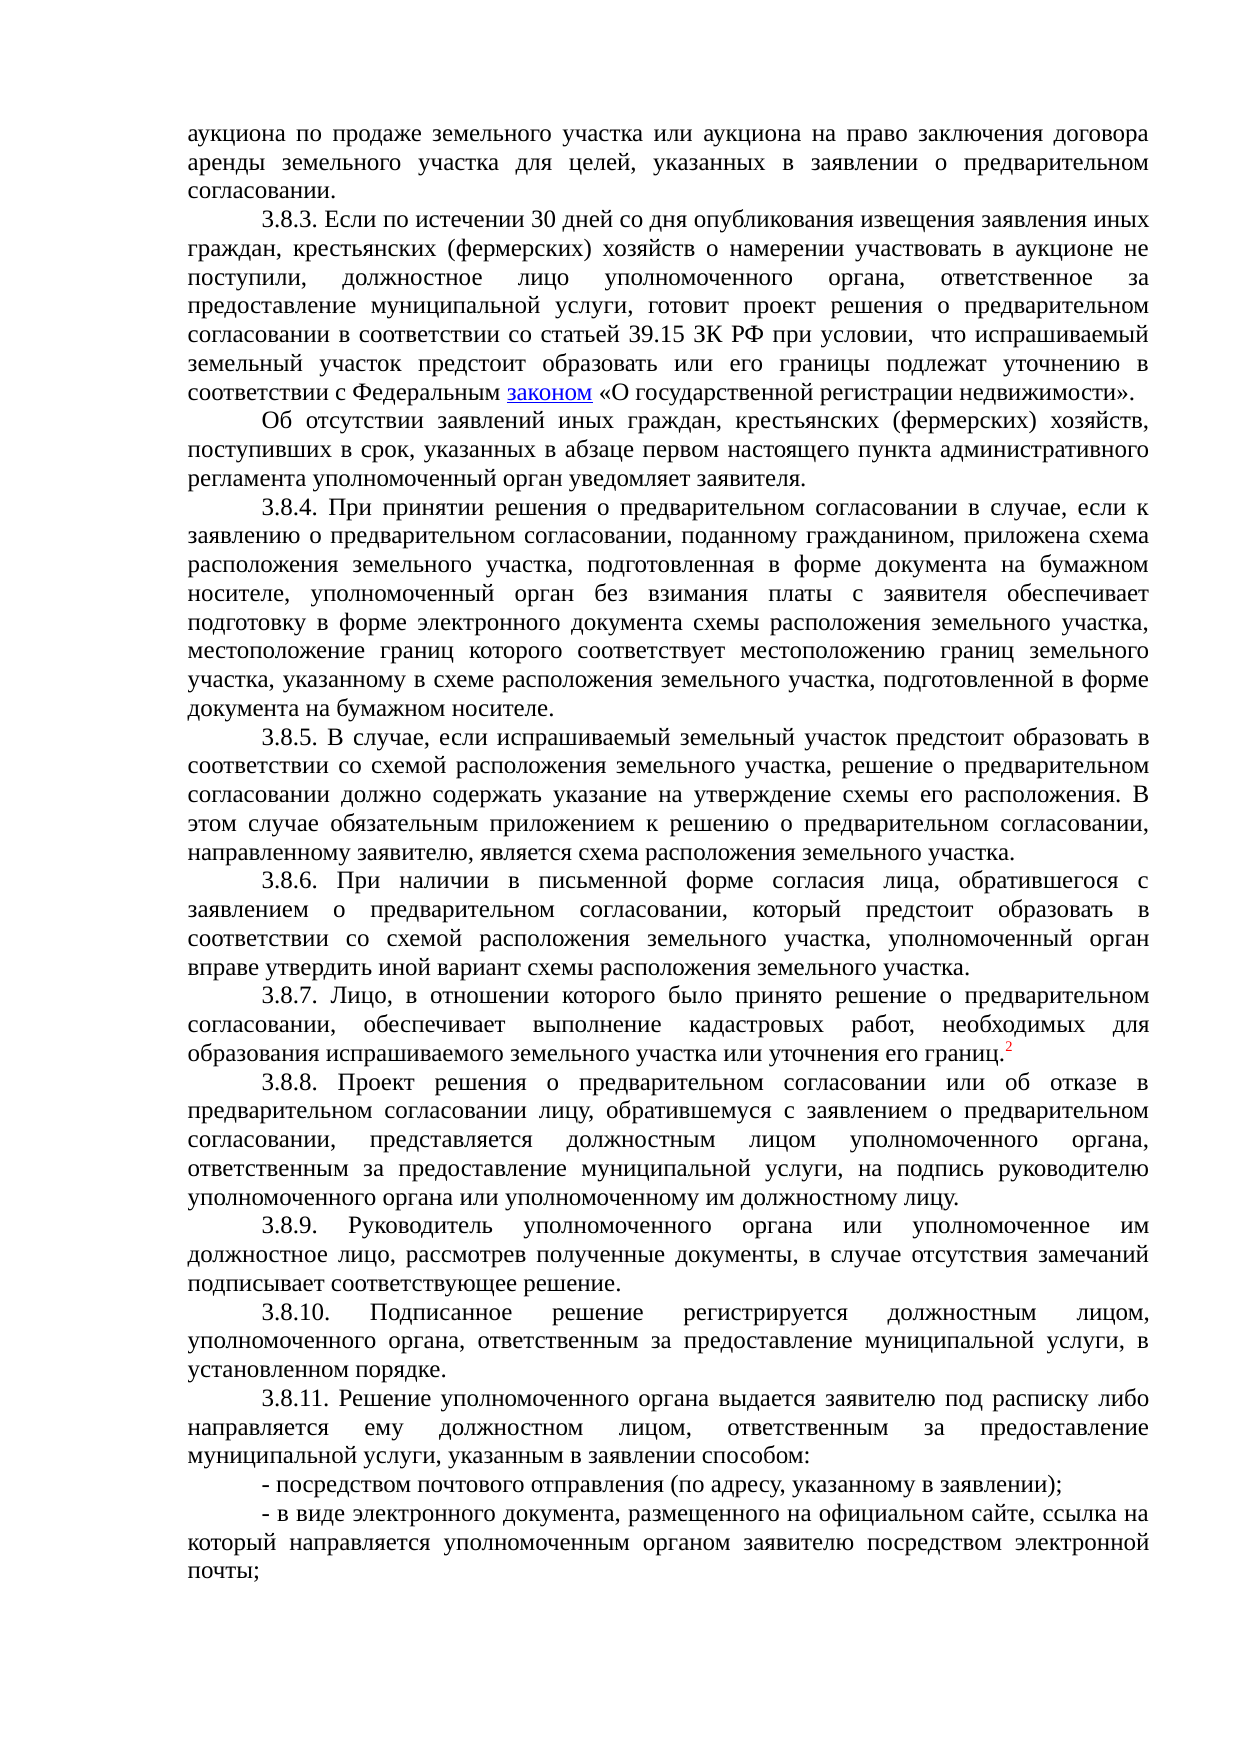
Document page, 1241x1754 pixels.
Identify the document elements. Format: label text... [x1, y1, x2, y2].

text 3.8.6. При наличии в письменной форме согласия лица, обратившегося с заявлением о предварительном согласовании, который предстоит образовать в соответствии со схемой расположения земельного участка, уполномоченный орган вправе утвердить иной вариант схемы расположения земельного участка. [187, 866, 1150, 981]
text 3.8.9. Руководитель уполномоченного органа или уполномоченное им должностное лицо, рассмотрев полученные документы, в случае отсутствия замечаний подписывает соответствующее решение. [187, 1211, 1150, 1297]
text 3.8.11. Решение уполномоченного органа выдается заявителю под расписку либо направляется ему должностном лицом, ответственным за предоставление муниципальной услуги, указанным в заявлении способом: [187, 1383, 1150, 1469]
text 3.8.8. Проект решения о предварительном согласовании или об отказе в предварительном согласовании лицу, обратившемуся с заявлением о предварительном согласовании, представляется должностным лицом уполномоченного органа, ответственным за предоставление муниципальной услуги, на подпись руководителю уполномоченного органа или уполномоченному им должностному лицу. [187, 1067, 1150, 1211]
text 3.8.7. Лицо, в отношении которого было принято решение о предварительном согласовании, обеспечивает выполнение кадастровых работ, необходимых для образования испрашиваемого земельного участка или уточнения его границ. [187, 981, 1150, 1067]
text Об отсутствии заявлений иных граждан, крестьянских (фермерских) хозяйств, поступивших в срок, указанных в абзаце первом настоящего пункта административного регламента уполномоченный орган уведомляет заявителя. [187, 406, 1150, 492]
text - в виде электронного документа, размещенного на официальном сайте, ссылка на который направляется уполномоченным органом заявителю посредством электронной почты; [187, 1498, 1150, 1584]
text 3.8.5. В случае, если испрашиваемый земельный участок предстоит образовать в соответствии со схемой расположения земельного участка, решение о предварительном согласовании должно содержать указание на утверждение схемы его расположения. В этом случае обязательным приложением к решению о предварительном согласовании, направленному заявителю, является схема расположения земельного участка. [187, 722, 1150, 866]
text аукциона по продаже земельного участка или аукциона на право заключения договора аренды земельного участка для целей, указанных в заявлении о предварительном согласовании. [187, 118, 1150, 204]
text 3.8.10. Подписанное решение регистрируется должностным лицом, уполномоченного органа, ответственным за предоставление муниципальной услуги, в установленном порядке. [187, 1297, 1150, 1383]
text 3.8.3. Если по истечении 30 дней со дня опубликования извещения заявления иных граждан, крестьянских (фермерских) хозяйств о намерении участвовать в аукционе не поступили, должностное лицо уполномоченного органа, ответственное за предоставление муниципальной услуги, готовит проект решения о предварительном согласовании в соответствии со статьей 39.15 ЗК РФ при условии, что испрашиваемый земельный участок предстоит образовать или его границы подлежат уточнению в соответствии с Федеральным законом «О государственной регистрации недвижимости». [187, 204, 1150, 406]
text - посредством почтового отправления (по адресу, указанному в заявлении); [187, 1469, 1150, 1498]
text 3.8.4. При принятии решения о предварительном согласовании в случае, если к заявлению о предварительном согласовании, поданному гражданином, приложена схема расположения земельного участка, подготовленная в форме документа на бумажном носителе, уполномоченный орган без взимания платы с заявителя обеспечивает подготовку в форме электронного документа схемы расположения земельного участка, местоположение границ которого соответствует местоположению границ земельного участка, указанному в схеме расположения земельного участка, подготовленной в форме документа на бумажном носителе. [187, 492, 1150, 722]
